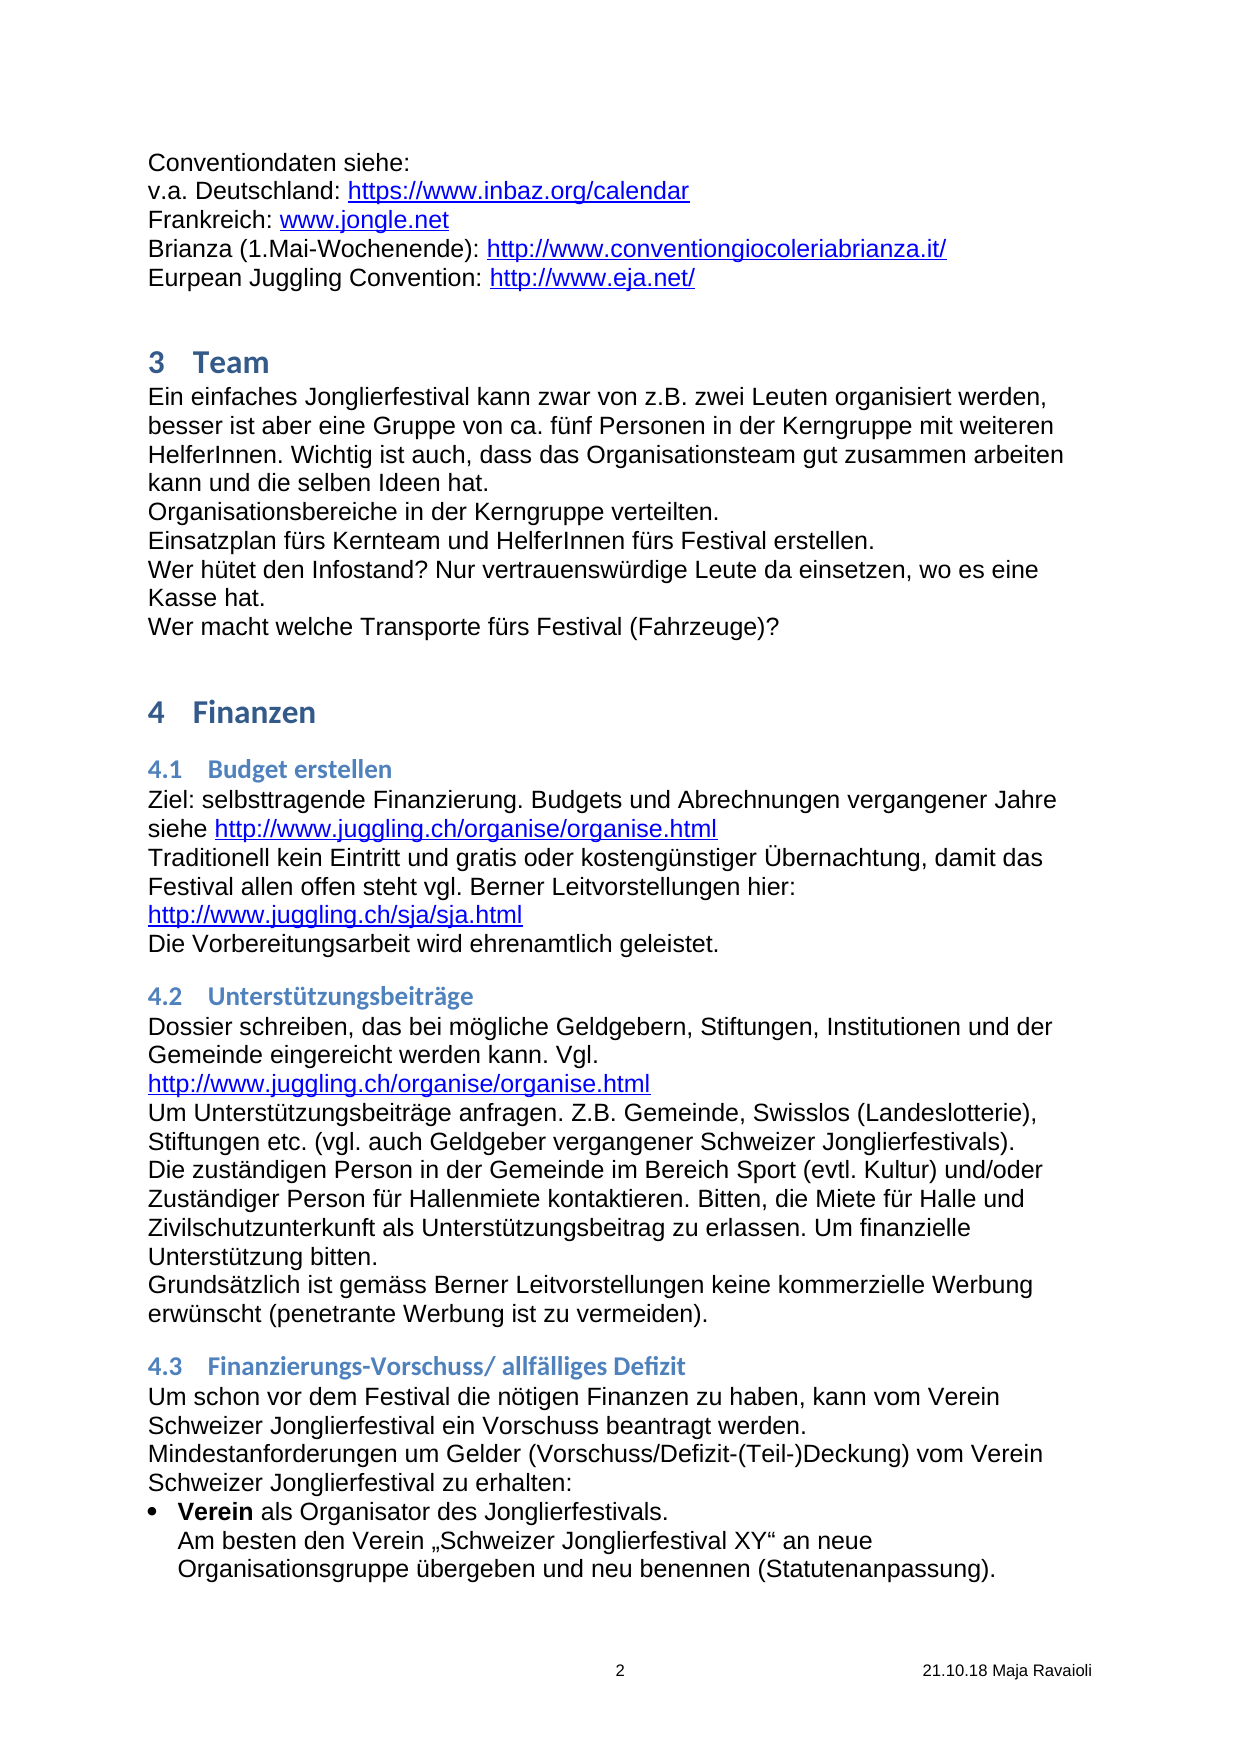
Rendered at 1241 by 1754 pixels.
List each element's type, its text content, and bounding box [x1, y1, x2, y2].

text Um schon vor dem Festival die nötigen Finanzen zu haben, kann vom Verein Schweizer Jonglierfestival ein Vorschuss beantragt werden. Mindestanforderungen um Gelder (Vorschuss/Defizit-(Teil-)Deckung) vom Verein Schweizer Jonglierfestival zu erhalten: [148, 1382, 1093, 1497]
text Einsatzplan fürs Kernteam und HelferInnen fürs Festival erstellen. Wer hütet den Infostand? Nur vertrauenswürdige Leute da einsetzen, wo es eine Kasse hat. [148, 526, 1093, 612]
subtitle Finanzen [148, 691, 1093, 732]
list Verein als Organisator des Jonglierfestivals. Am besten den Verein „Schweizer Jonglierfestival XY“ an neue Organisationsgruppe übergeben und neu benennen (Statutenanpassung). [148, 1497, 1093, 1583]
text Die Vorbereitungsarbeit wird ehrenamtlich geleistet. [148, 929, 1093, 958]
text Ziel: selbsttragende Finanzierung. Budgets und Abrechnungen vergangener Jahre siehe http://www.juggling.ch/organise/organise.html [148, 785, 1093, 843]
text Die zuständigen Person in der Gemeinde im Bereich Sport (evtl. Kultur) und/oder Zuständiger Person für Hallenmiete kontaktieren. Bitten, die Miete für Halle und Zivilschutzunterkunft als Unterstützungsbeitrag zu erlassen. Um finanzielle Unterstützung bitten. [148, 1156, 1093, 1271]
text Wer macht welche Transporte fürs Festival (Fahrzeuge)? [148, 612, 1093, 641]
subtitle Finanzierungs-Vorschuss/ allfälliges Defizit [148, 1349, 1093, 1382]
text Brianza (1.Mai-Wochenende): http://www.conventiongiocoleriabrianza.it/ [148, 234, 1093, 263]
subtitle Unterstützungsbeiträge [148, 979, 1093, 1012]
text Eurpean Juggling Convention: http://www.eja.net/ [148, 263, 1093, 291]
text Grundsätzlich ist gemäss Berner Leitvorstellungen keine kommerzielle Werbung erwünscht (penetrante Werbung ist zu vermeiden). [148, 1271, 1093, 1328]
subtitle Team [148, 341, 1093, 382]
subtitle Budget erstellen [148, 752, 1093, 785]
text Dossier schreiben, das bei mögliche Geldgebern, Stiftungen, Institutionen und der Gemeinde eingereicht werden kann. Vgl. http://www.juggling.ch/organise/organise.html [148, 1012, 1093, 1098]
text Um Unterstützungsbeiträge anfragen. Z.B. Gemeinde, Swisslos (Landeslotterie), Stiftungen etc. (vgl. auch Geldgeber vergangener Schweizer Jonglierfestivals). [148, 1098, 1093, 1156]
text Traditionell kein Eintritt und gratis oder kostengünstiger Übernachtung, damit das Festival allen offen steht vgl. Berner Leitvorstellungen hier: http://www.juggling.ch/sja/sja.html [148, 843, 1093, 929]
text Organisationsbereiche in der Kerngruppe verteilten. [148, 497, 1093, 526]
text Frankreich: www.jongle.net [148, 205, 1093, 234]
text Ein einfaches Jonglierfestival kann zwar von z.B. zwei Leuten organisiert werden, besser ist aber eine Gruppe von ca. fünf Personen in der Kerngruppe mit weiteren HelferInnen. Wichtig ist auch, dass das Organisationsteam gut zusammen arbeiten kann und die selben Ideen hat. [148, 382, 1093, 497]
text Conventiondaten siehe: v.a. Deutschland: https://www.inbaz.org/calendar [148, 148, 1093, 205]
